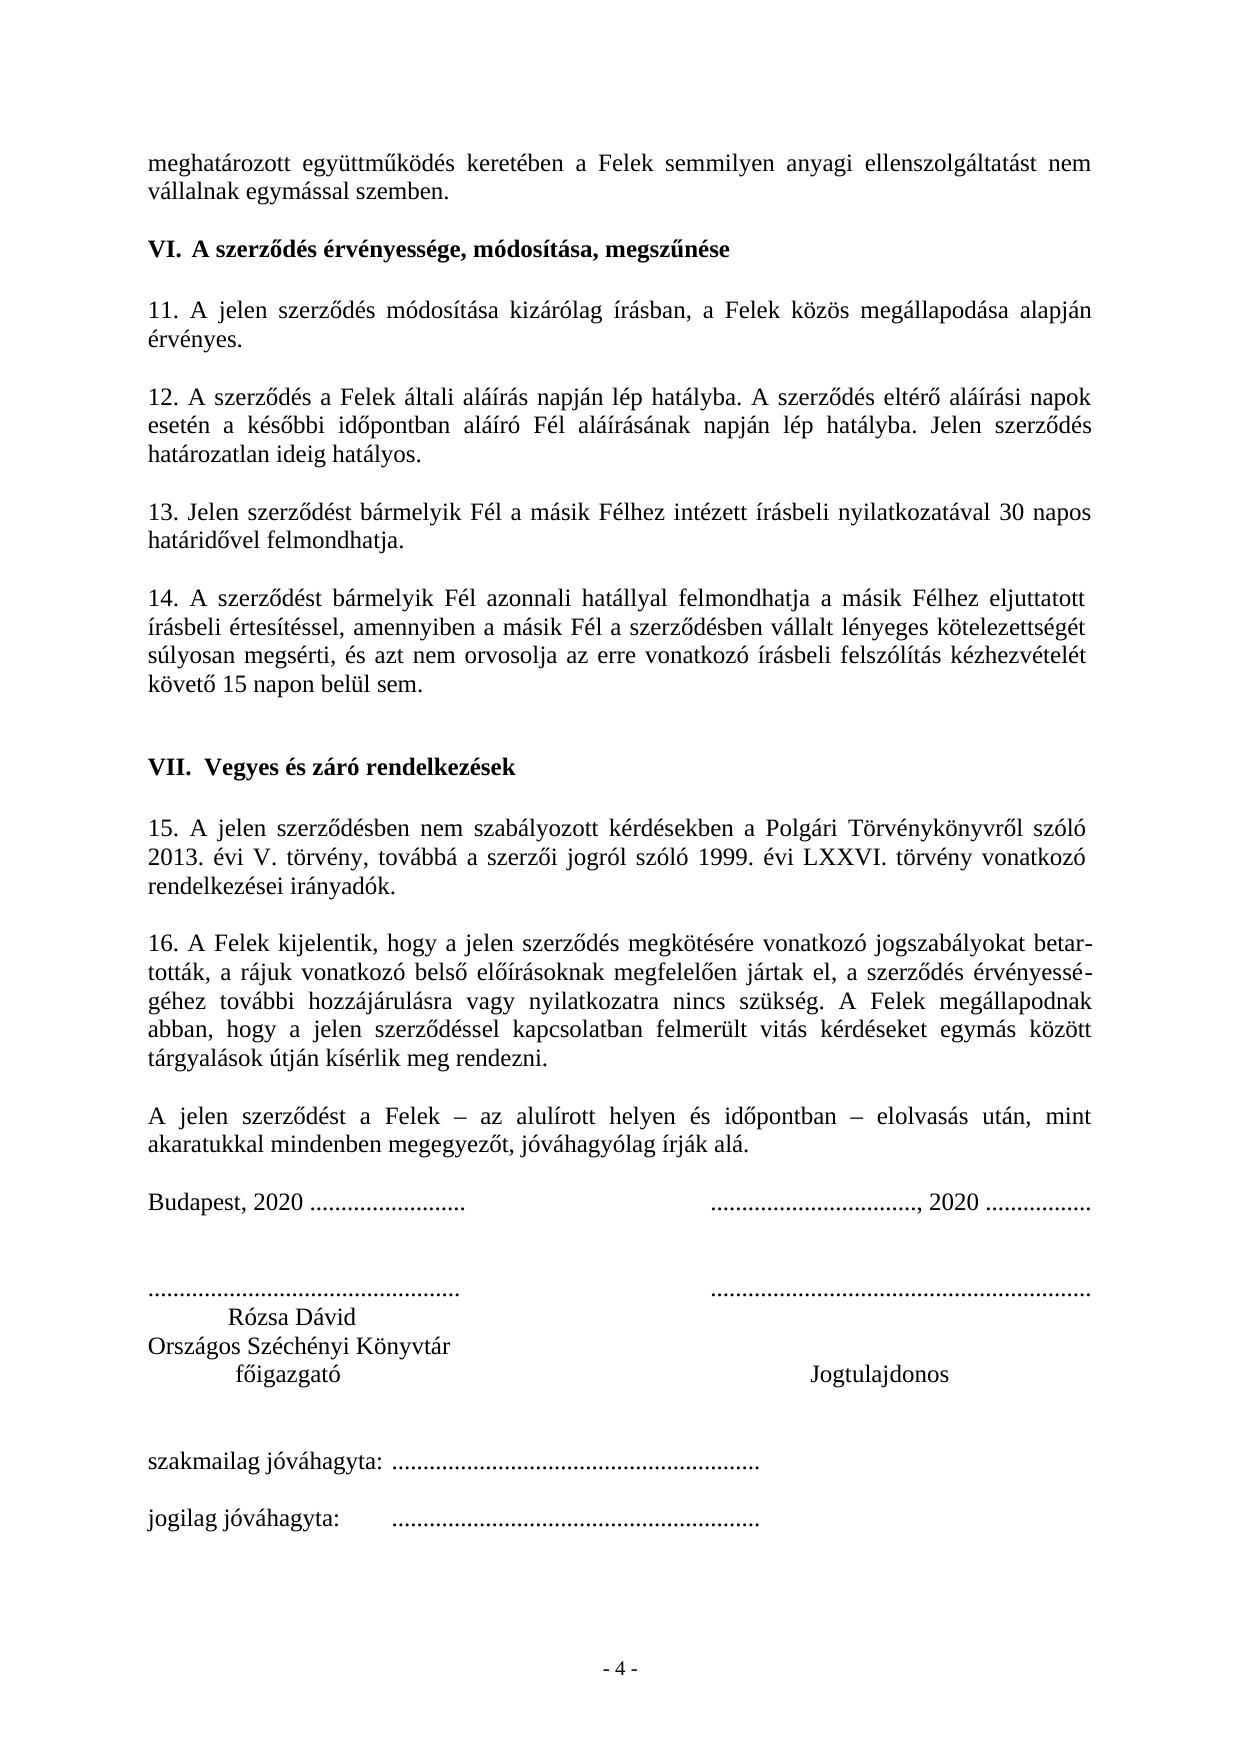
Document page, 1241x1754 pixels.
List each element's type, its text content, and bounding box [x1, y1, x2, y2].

list Vegyes és záró rendelkezések [148, 752, 1093, 780]
text 12. A szerződés a Felek általi aláírás napján lép hatályba. A szerződés eltérő aláírási napok esetén a későbbi időpontban aláíró Fél aláírásának napján lép hatályba. Jelen szerződés határozatlan ideig hatályos. [148, 382, 1093, 468]
text 13. Jelen szerződést bármelyik Fél a másik Félhez intézett írásbeli nyilatkozatával 30 napos határidővel felmondhatja. [148, 497, 1093, 554]
text Rózsa Dávid [148, 1302, 1093, 1331]
text 15. A jelen szerződésben nem szabályozott kérdésekben a Polgári Törvénykönyvről szóló 2013. évi V. törvény, továbbá a szerzői jogról szóló 1999. évi LXXVI. törvény vonatkozó rendelkezései irányadók. [148, 813, 1087, 899]
text 14. A szerződést bármelyik Fél azonnali hatállyal felmondhatja a másik Félhez eljuttatott írásbeli értesítéssel, amennyiben a másik Fél a szerződésben vállalt lényeges kötelezettségét súlyosan megsérti, és azt nem orvosolja az erre vonatkozó írásbeli felszólítás kézhezvételét követő 15 napon belül sem. [148, 583, 1087, 698]
text szakmailag jóváhagyta: ........................................................... [148, 1446, 1093, 1474]
text Országos Széchényi Könyvtár [148, 1331, 1093, 1359]
text jogilag jóváhagyta: ........................................................... [148, 1503, 1093, 1532]
text 11. A jelen szerződés módosítása kizárólag írásban, a Felek közös megállapodása alapján érvényes. [148, 296, 1093, 353]
text Budapest, 2020 ......................... ................................., 2020 ................. [148, 1187, 1093, 1216]
list A szerződés érvényessége, módosítása, megszűnése [148, 234, 1093, 263]
text 16. A Felek kijelentik, hogy a jelen szerződés megkötésére vonatkozó jogszabályokat betar­tották, a rájuk vonatkozó belső előírásoknak megfelelően jártak el, a szerződés érvényessé­géhez további hozzájárulásra vagy nyilatkozatra nincs szükség. A Felek megállapodnak abban, hogy a jelen szerződéssel kapcsolatban felmerült vitás kérdéseket egymás között tárgyalások útján kísérlik meg rendezni. [148, 928, 1093, 1072]
text .................................................. ............................................................. [148, 1273, 1093, 1302]
text meghatározott együttműködés keretében a Felek semmilyen anyagi ellenszolgáltatást nem vállalnak egymással szemben. [148, 148, 1093, 205]
text főigazgató Jogtulajdonos [148, 1359, 1093, 1388]
text A jelen szerződést a Felek – az alulírott helyen és időpontban – elolvasás után, mint akaratukkal mindenben megegyezőt, jóváhagyólag írják alá. [148, 1101, 1093, 1158]
